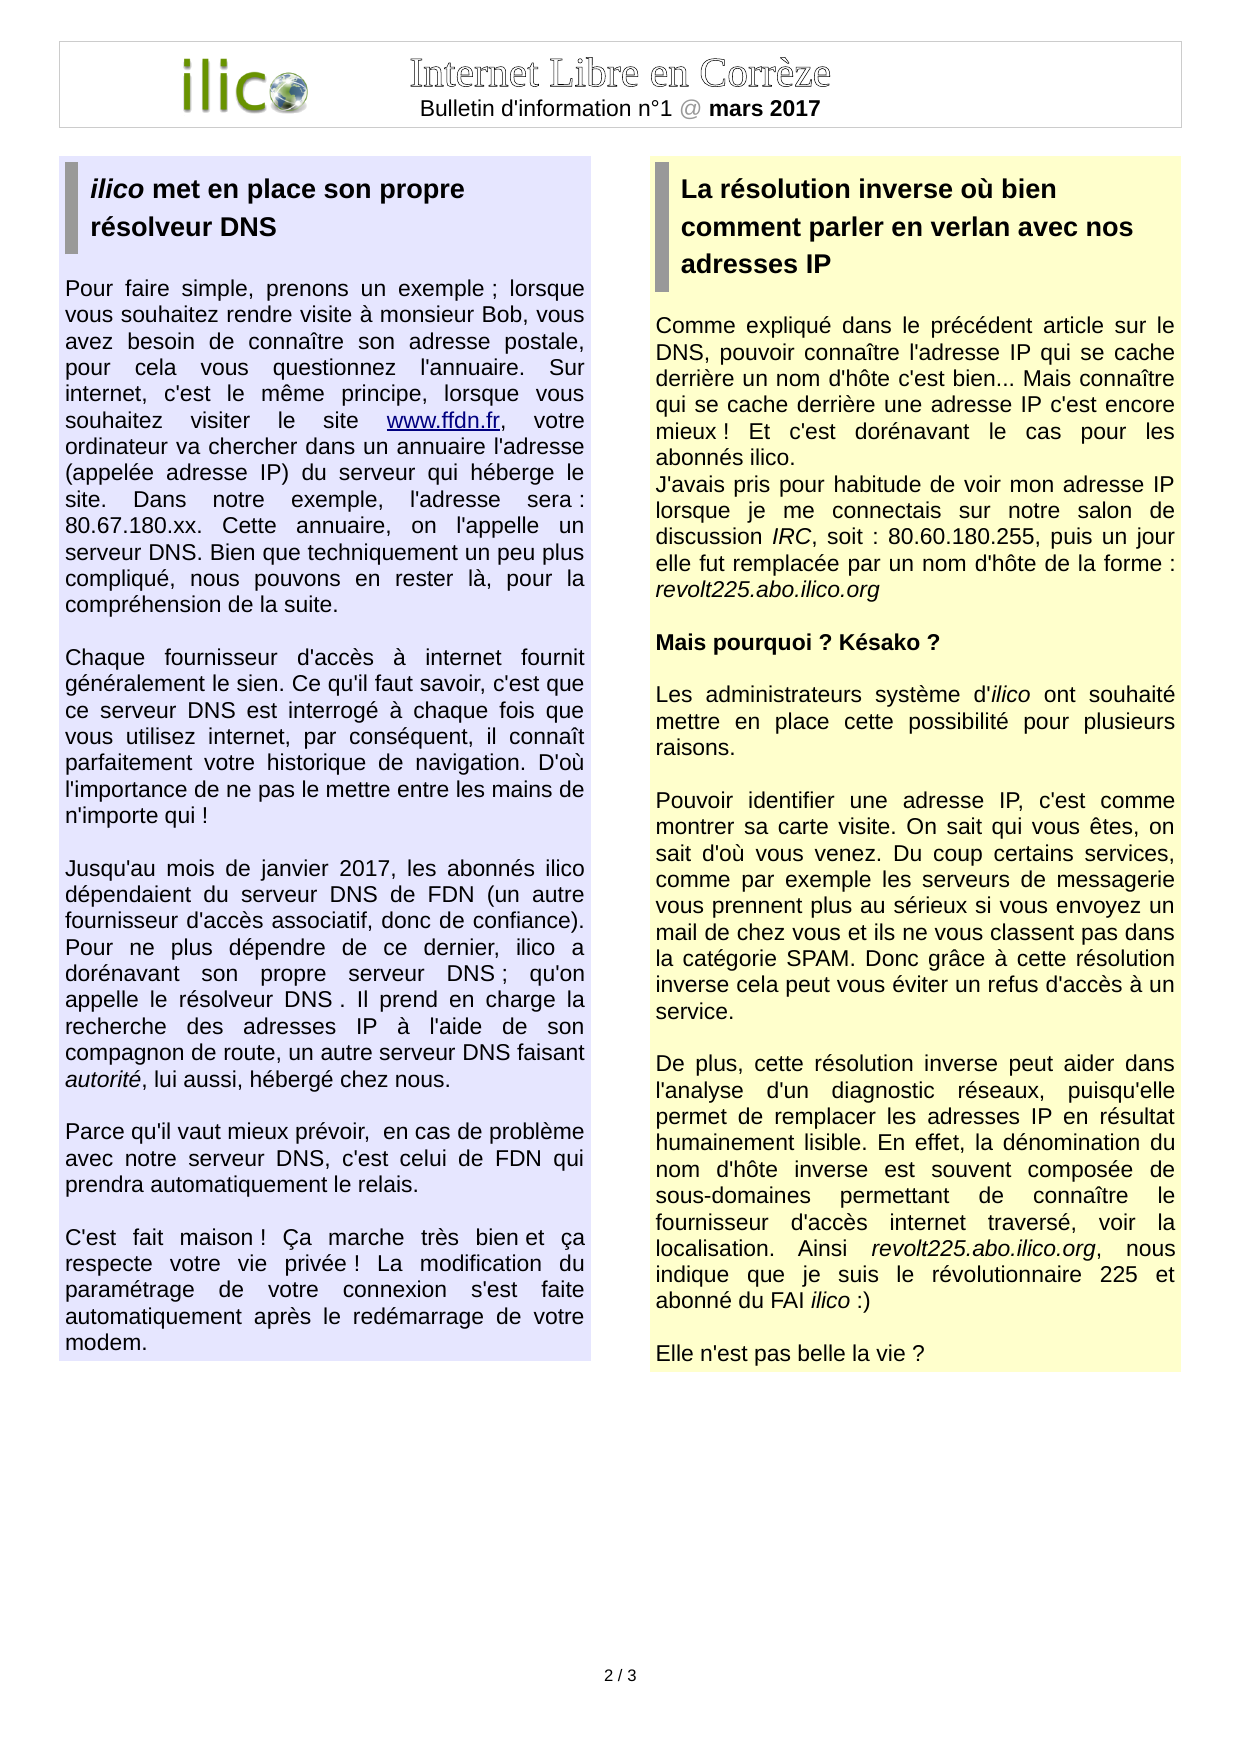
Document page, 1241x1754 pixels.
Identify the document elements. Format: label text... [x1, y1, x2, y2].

picture [170, 54, 319, 122]
table_header La résolution inverse où bien comment parler en verlan avec nos adresses IP Comme expliqué dans le précédent article sur le DNS, pouvoir connaître l'adresse IP qui se cache derrière un nom d'hôte c'est bien... Mais connaître qui se cache derrière une adresse IP c'est encore mieux ! Et c'est dorénavant le cas pour les abonnés ilico. J'avais pris pour habitude de voir mon adresse IP lorsque je me connectais sur notre salon de discussion IRC, soit : 80.60.180.255, puis un jour elle fut remplacée par un nom d'hôte de la forme : revolt225.abo.ilico.org Mais pourquoi ? Késako ? Les administrateurs système d'ilico ont souhaité mettre en place cette possibilité pour plusieurs raisons. Pouvoir identifier une adresse IP, c'est comme montrer sa carte visite. On sait qui vous êtes, on sait d'où vous venez. Du coup certains services, comme par exemple les serveurs de messagerie vous prennent plus au sérieux si vous envoyez un mail de chez vous et ils ne vous classent pas dans la catégorie SPAM. Donc grâce à cette résolution inverse cela peut vous éviter un refus d'accès à un service. De plus, cette résolution inverse peut aider dans l'analyse d'un diagnostic réseaux, puisqu'elle permet de remplacer les adresses IP en résultat humainement lisible. En effet, la dénomination du nom d'hôte inverse est souvent composée de sous-domaines permettant de connaître le fournisseur d'accès internet traversé, voir la localisation. Ainsi revolt225.abo.ilico.org, nous indique que je suis le révolutionnaire 225 et abonné du FAI ilico :) Elle n'est pas belle la vie ? [650, 156, 1181, 1372]
table_header ilico met en place son propre résolveur DNS Pour faire simple, prenons un exemple ; lorsque vous souhaitez rendre visite à monsieur Bob, vous avez besoin de connaître son adresse postale, pour cela vous questionnez l'annuaire. Sur internet, c'est le même principe, lorsque vous souhaitez visiter le site www.ffdn.fr, votre ordinateur va chercher dans un annuaire l'adresse (appelée adresse IP) du serveur qui héberge le site. Dans notre exemple, l'adresse sera : 80.67.180.xx. Cette annuaire, on l'appelle un serveur DNS. Bien que techniquement un peu plus compliqué, nous pouvons en rester là, pour la compréhension de la suite. Chaque fournisseur d'accès à internet fournit généralement le sien. Ce qu'il faut savoir, c'est que ce serveur DNS est interrogé à chaque fois que vous utilisez internet, par conséquent, il connaît parfaitement votre historique de navigation. D'où l'importance de ne pas le mettre entre les mains de n'importe qui ! Jusqu'au mois de janvier 2017, les abonnés ilico dépendaient du serveur DNS de FDN (un autre fournisseur d'accès associatif, donc de confiance). Pour ne plus dépendre de ce dernier, ilico a dorénavant son propre serveur DNS ; qu'on appelle le résolveur DNS . Il prend en charge la recherche des adresses IP à l'aide de son compagnon de route, un autre serveur DNS faisant autorité, lui aussi, hébergé chez nous. Parce qu'il vaut mieux prévoir, en cas de problème avec notre serveur DNS, c'est celui de FDN qui prendra automatiquement le relais. C'est fait maison ! Ça marche très bien et ça respecte votre vie privée ! La modification du paramétrage de votre connexion s'est faite automatiquement après le redémarrage de votre modem. [59, 156, 591, 1361]
